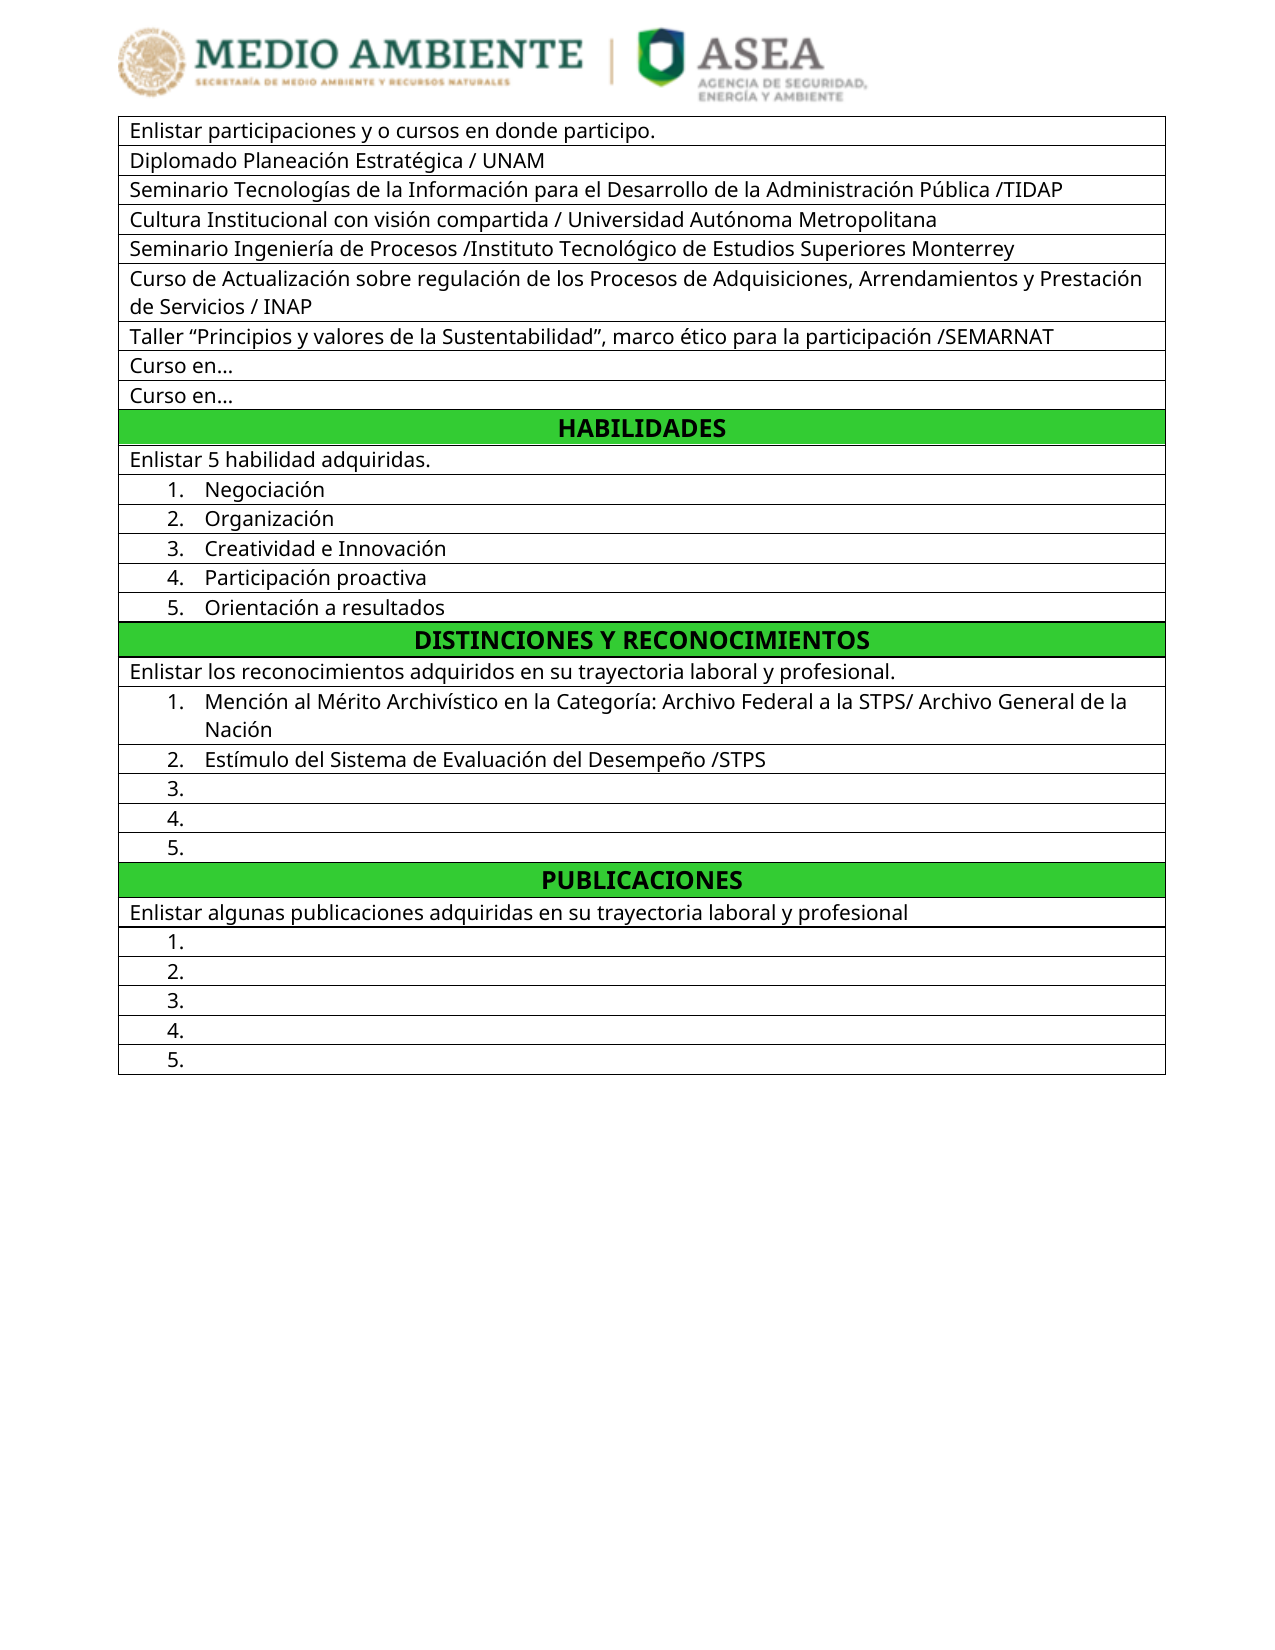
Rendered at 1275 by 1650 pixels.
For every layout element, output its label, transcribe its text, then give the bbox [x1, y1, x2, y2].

table_cell [119, 1016, 1165, 1044]
table_cell [119, 1045, 1165, 1074]
table_cell [119, 986, 1165, 1015]
table_cell Mención al Mérito Archivístico en la Categoría: Archivo Federal a la STPS/ Archivo General de la Nación [119, 687, 1165, 744]
table_cell Estímulo del Sistema de Evaluación del Desempeño /STPS [119, 745, 1165, 773]
table_cell [119, 928, 1165, 956]
table_cell Cultura Institucional con visión compartida / Universidad Autónoma Metropolitana [119, 205, 1165, 233]
table_cell Seminario Ingeniería de Procesos /Instituto Tecnológico de Estudios Superiores Monterrey [119, 235, 1165, 263]
table_cell Enlistar 5 habilidad adquiridas. [119, 446, 1165, 474]
table_cell Diplomado Planeación Estratégica / UNAM [119, 146, 1165, 174]
table_cell Taller “Principios y valores de la Sustentabilidad”, marco ético para la participación /SEMARNAT [119, 322, 1165, 350]
table_cell Enlistar los reconocimientos adquiridos en su trayectoria laboral y profesional. [119, 658, 1165, 686]
table_cell [119, 804, 1165, 832]
table_cell Curso en… [119, 381, 1165, 409]
table_cell [119, 774, 1165, 803]
table_cell Participación proactiva [119, 564, 1165, 592]
table_cell Curso en… [119, 351, 1165, 380]
table_cell Enlistar participaciones y o cursos en donde participo. [119, 117, 1165, 145]
table_cell Seminario Tecnologías de la Información para el Desarrollo de la Administración Pública /TIDAP [119, 176, 1165, 204]
table_cell [119, 833, 1165, 862]
table_cell Enlistar algunas publicaciones adquiridas en su trayectoria laboral y profesional [119, 898, 1165, 926]
table_cell Orientación a resultados [119, 593, 1165, 621]
table_cell Organización [119, 505, 1165, 533]
table_cell Creatividad e Innovación [119, 534, 1165, 562]
table_cell Negociación [119, 475, 1165, 503]
table_cell [119, 957, 1165, 985]
table_cell DISTINCIONES Y RECONOCIMIENTOS [119, 623, 1165, 656]
table_cell Curso de Actualización sobre regulación de los Procesos de Adquisiciones, Arrendamientos y Prestación de Servicios / INAP [119, 264, 1165, 321]
table_cell HABILIDADES [119, 410, 1165, 444]
table_cell PUBLICACIONES [119, 863, 1165, 897]
